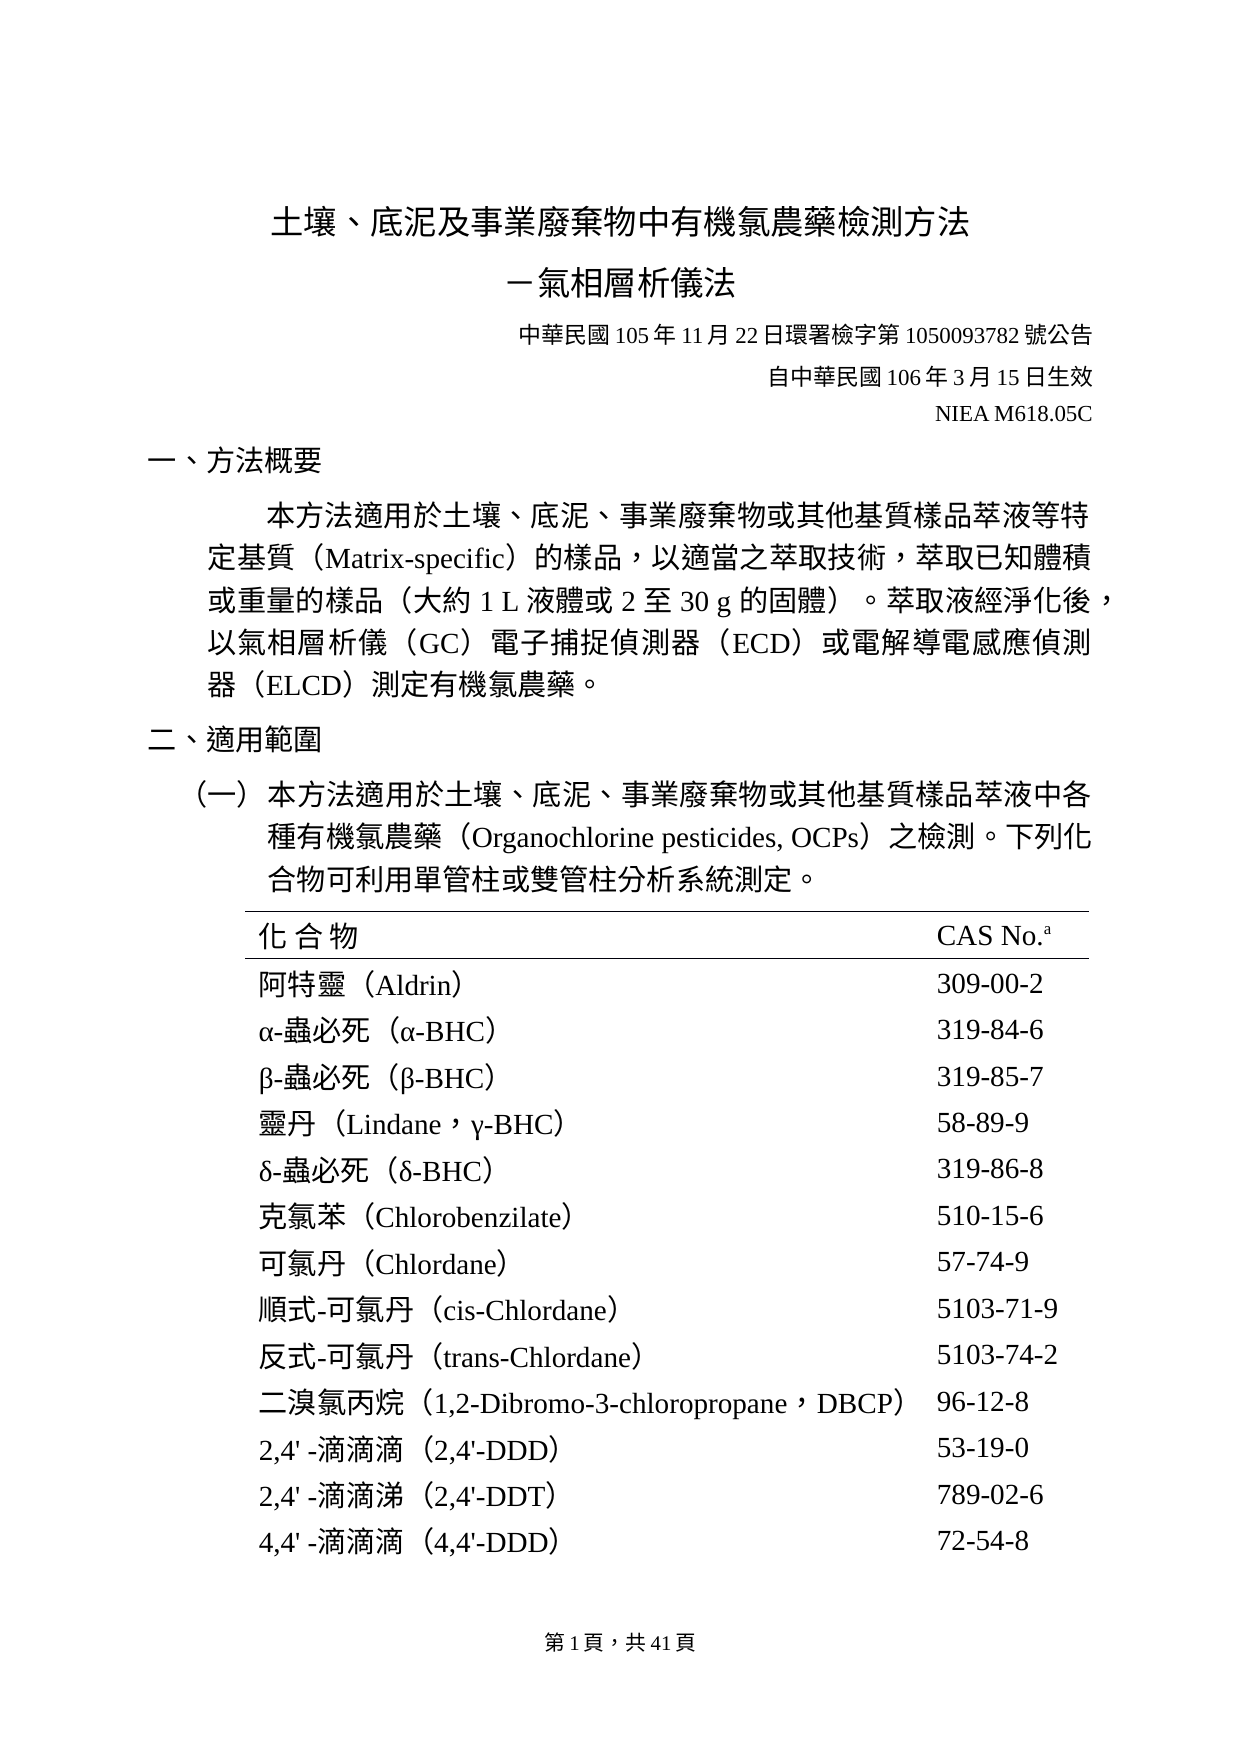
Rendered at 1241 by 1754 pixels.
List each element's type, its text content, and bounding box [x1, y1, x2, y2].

text 本方法適用於土壤、底泥、事業廢棄物或其他基質樣品萃液等特定基質（Matrix-specific）的樣品，以適當之萃取技術，萃取已知體積或重量的樣品（大約 1 L 液體或 2 至 30 g 的固體）。萃取液經淨化後，以氣相層析儀（GC）電子捕捉偵測器（ECD）或電解導電感應偵測器（ELCD）測定有機氯農藥。 [207, 493, 1092, 704]
table_cell 319-86-8 [925, 1145, 1089, 1192]
text 一、方法概要 [148, 438, 1092, 480]
table_cell α-蟲必死（α-BHC） [245, 1006, 925, 1052]
table_cell 57-74-9 [925, 1238, 1089, 1284]
table_cell 克氯苯（Chlorobenzilate） [245, 1192, 925, 1238]
table_cell 309-00-2 [925, 959, 1089, 1006]
table_cell 5103-71-9 [925, 1285, 1089, 1331]
text 自中華民國106年3月15日生效 [148, 350, 1092, 388]
table_cell 53-19-0 [925, 1424, 1089, 1470]
table_cell 順式-可氯丹（cis-Chlordane） [245, 1285, 925, 1331]
text NIEA M618.05C [148, 388, 1092, 425]
table_cell 72-54-8 [925, 1517, 1089, 1563]
list 本方法適用於土壤、底泥、事業廢棄物或其他基質樣品萃液中各種有機氯農藥（Organochlorine pesticides, OCPs）之檢測。下列化合物可利用單管柱或雙管柱分析系統測定。 [178, 771, 1092, 898]
text －氣相層析儀法 [148, 256, 1092, 305]
table_cell 5103-74-2 [925, 1331, 1089, 1377]
table_cell 2,4' -滴滴滴（2,4'-DDD） [245, 1424, 925, 1470]
text 二、適用範圍 [148, 717, 1092, 759]
table_cell 可氯丹（Chlordane） [245, 1238, 925, 1284]
text 中華民國105年11月22日環署檢字第1050093782號公告 [148, 317, 1092, 350]
table_header 化 合 物 [245, 912, 925, 958]
table_cell 789-02-6 [925, 1470, 1089, 1517]
table_cell 510-15-6 [925, 1192, 1089, 1238]
table_cell 58-89-9 [925, 1099, 1089, 1145]
table_cell δ-蟲必死（δ-BHC） [245, 1145, 925, 1192]
table_cell 96-12-8 [925, 1378, 1089, 1424]
table_cell 二溴氯丙烷（1,2-Dibromo-3-chloropropane，DBCP） [245, 1378, 925, 1424]
table_cell 2,4' -滴滴涕（2,4'-DDT） [245, 1470, 925, 1517]
table_cell 319-85-7 [925, 1052, 1089, 1099]
table_header CAS No.a [925, 912, 1089, 958]
table_cell 阿特靈（Aldrin） [245, 959, 925, 1006]
table_cell 靈丹（Lindane，γ-BHC） [245, 1099, 925, 1145]
table_cell 4,4' -滴滴滴（4,4'-DDD） [245, 1517, 925, 1563]
table_cell β-蟲必死（β-BHC） [245, 1052, 925, 1099]
table_cell 319-84-6 [925, 1006, 1089, 1052]
table_cell 反式-可氯丹（trans-Chlordane） [245, 1331, 925, 1377]
text 土壤、底泥及事業廢棄物中有機氯農藥檢測方法 [148, 196, 1092, 244]
